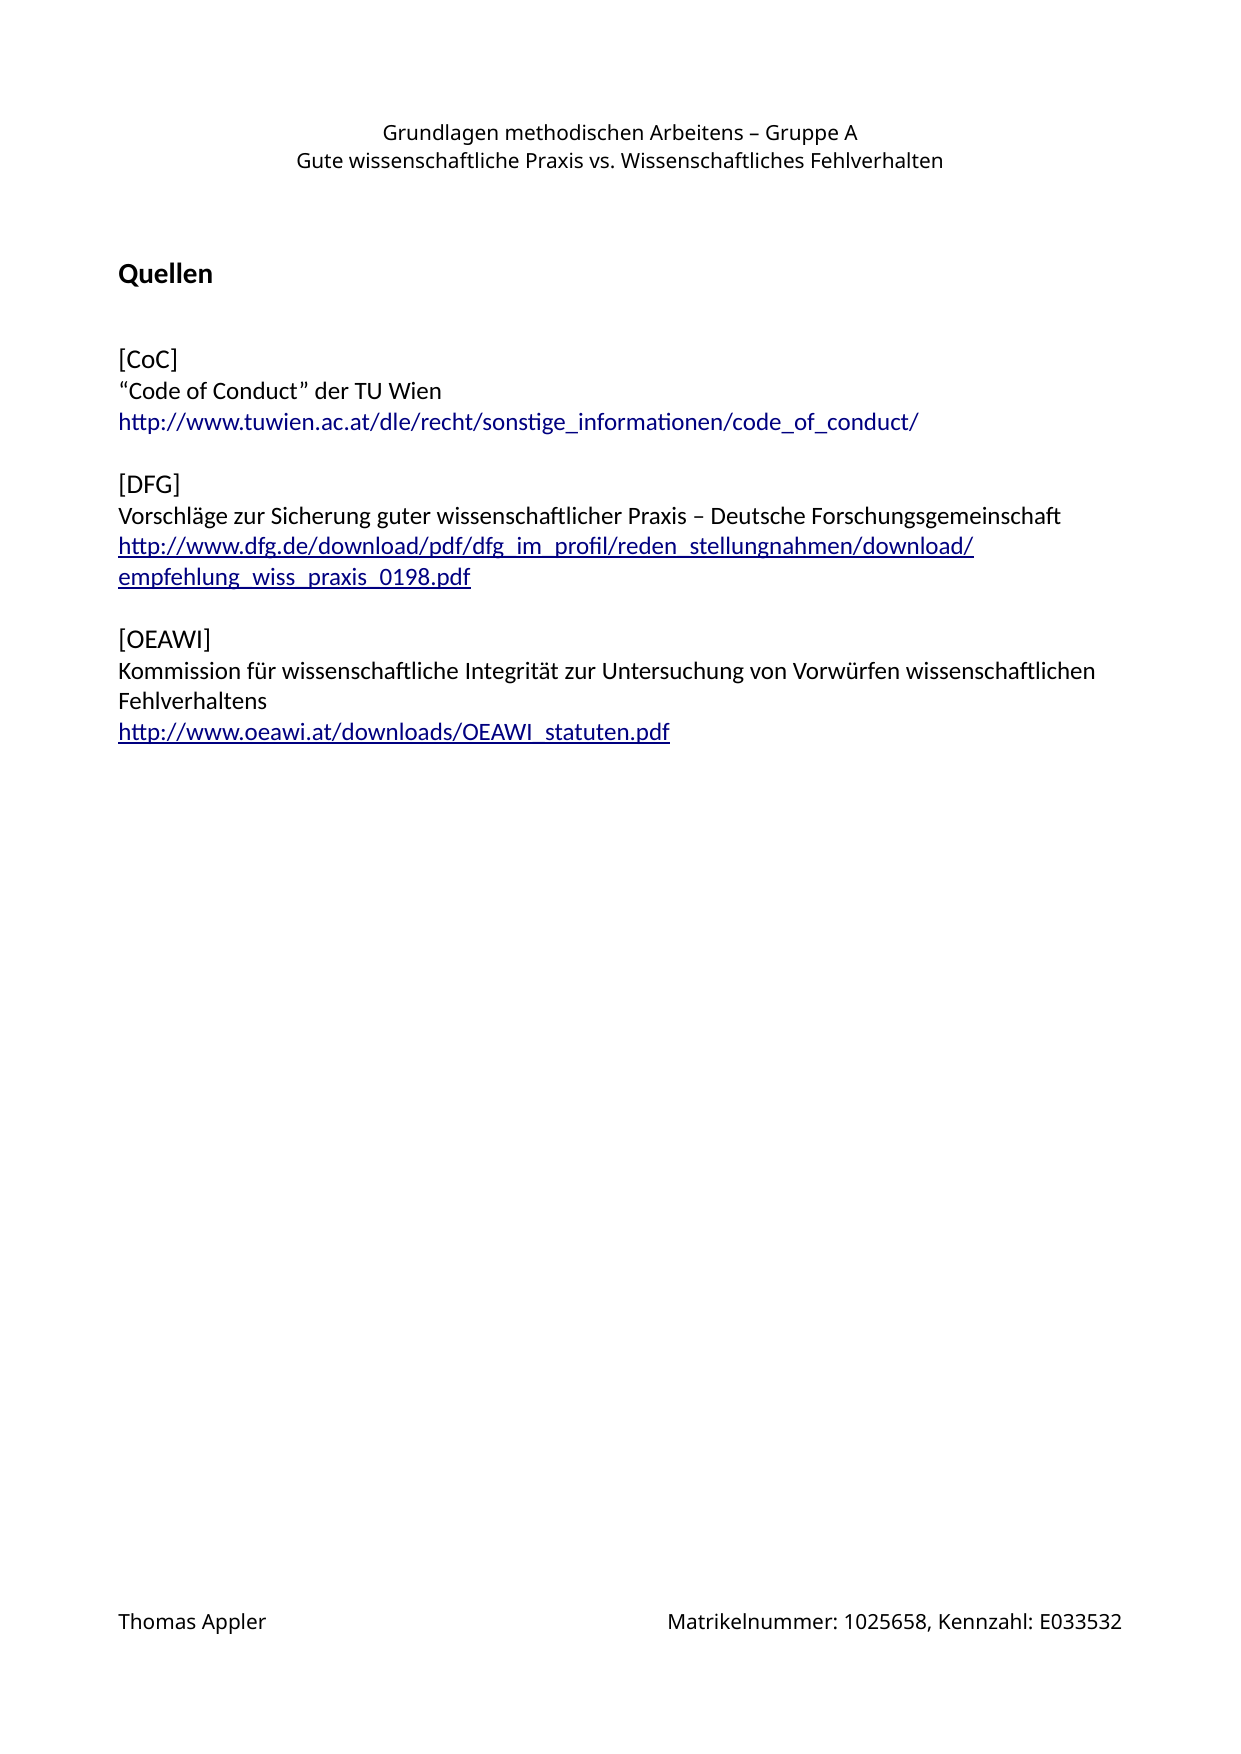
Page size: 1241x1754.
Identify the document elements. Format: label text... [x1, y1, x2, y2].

text Vorschläge zur Sicherung guter wissenschaftlicher Praxis – Deutsche Forschungsgemeinschaft [118, 500, 1122, 530]
text http://www.tuwien.ac.at/dle/recht/sonstige_informationen/code_of_conduct/ [118, 406, 1122, 436]
text “Code of Conduct” der TU Wien [118, 375, 1122, 406]
text Kommission für wissenschaftliche Integrität zur Untersuchung von Vorwürfen wissenschaftlichen Fehlverhaltens [118, 655, 1122, 716]
text [CoC] [118, 342, 1122, 375]
text http://www.oeawi.at/downloads/OEAWI_statuten.pdf [118, 716, 1122, 746]
text [DFG] [118, 467, 1122, 500]
text Quellen [118, 256, 1122, 291]
text http://www.dfg.de/download/pdf/dfg_im_profil/reden_stellungnahmen/download/empfehlung_wiss_praxis_0198.pdf [118, 530, 1122, 591]
text [OEAWI] [118, 622, 1122, 655]
